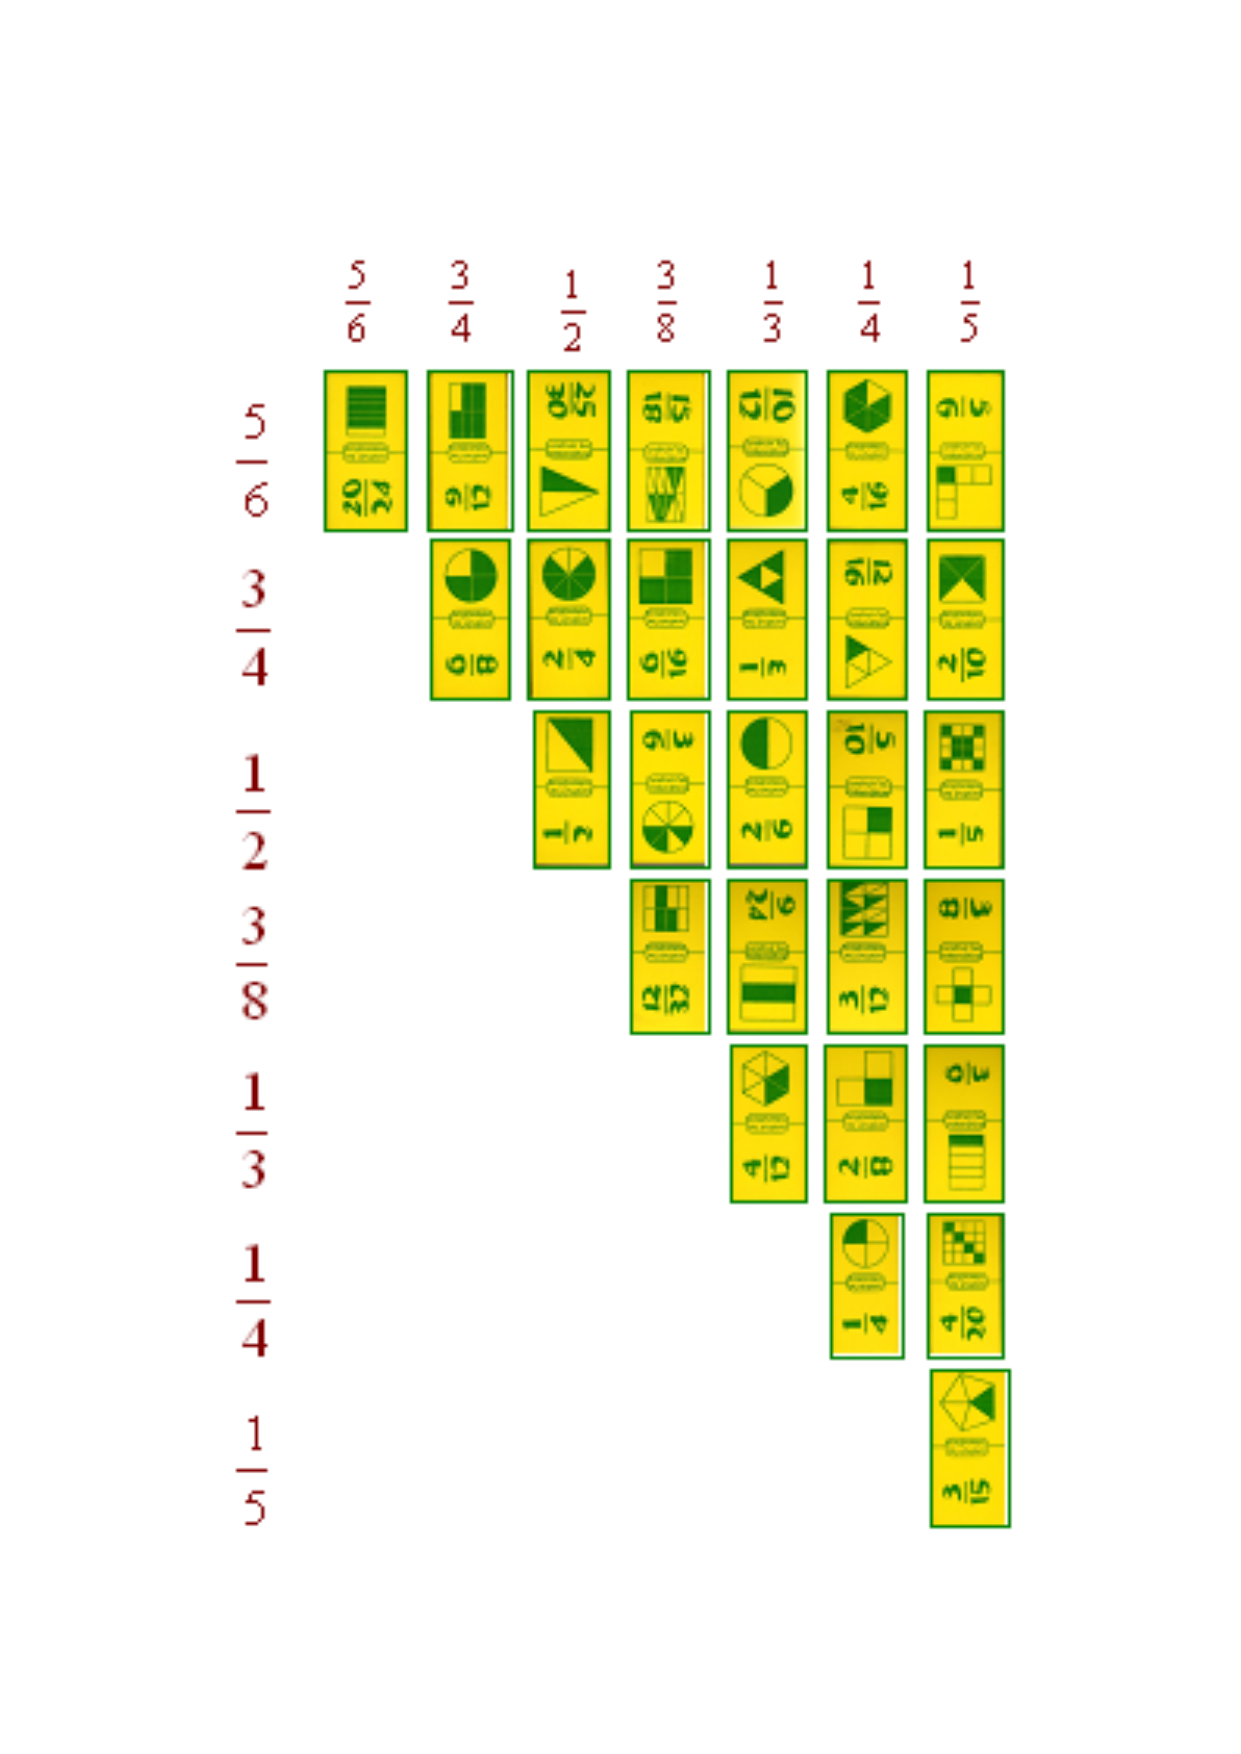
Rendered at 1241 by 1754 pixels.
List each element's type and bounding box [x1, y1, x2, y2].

picture [207, 218, 1034, 1548]
